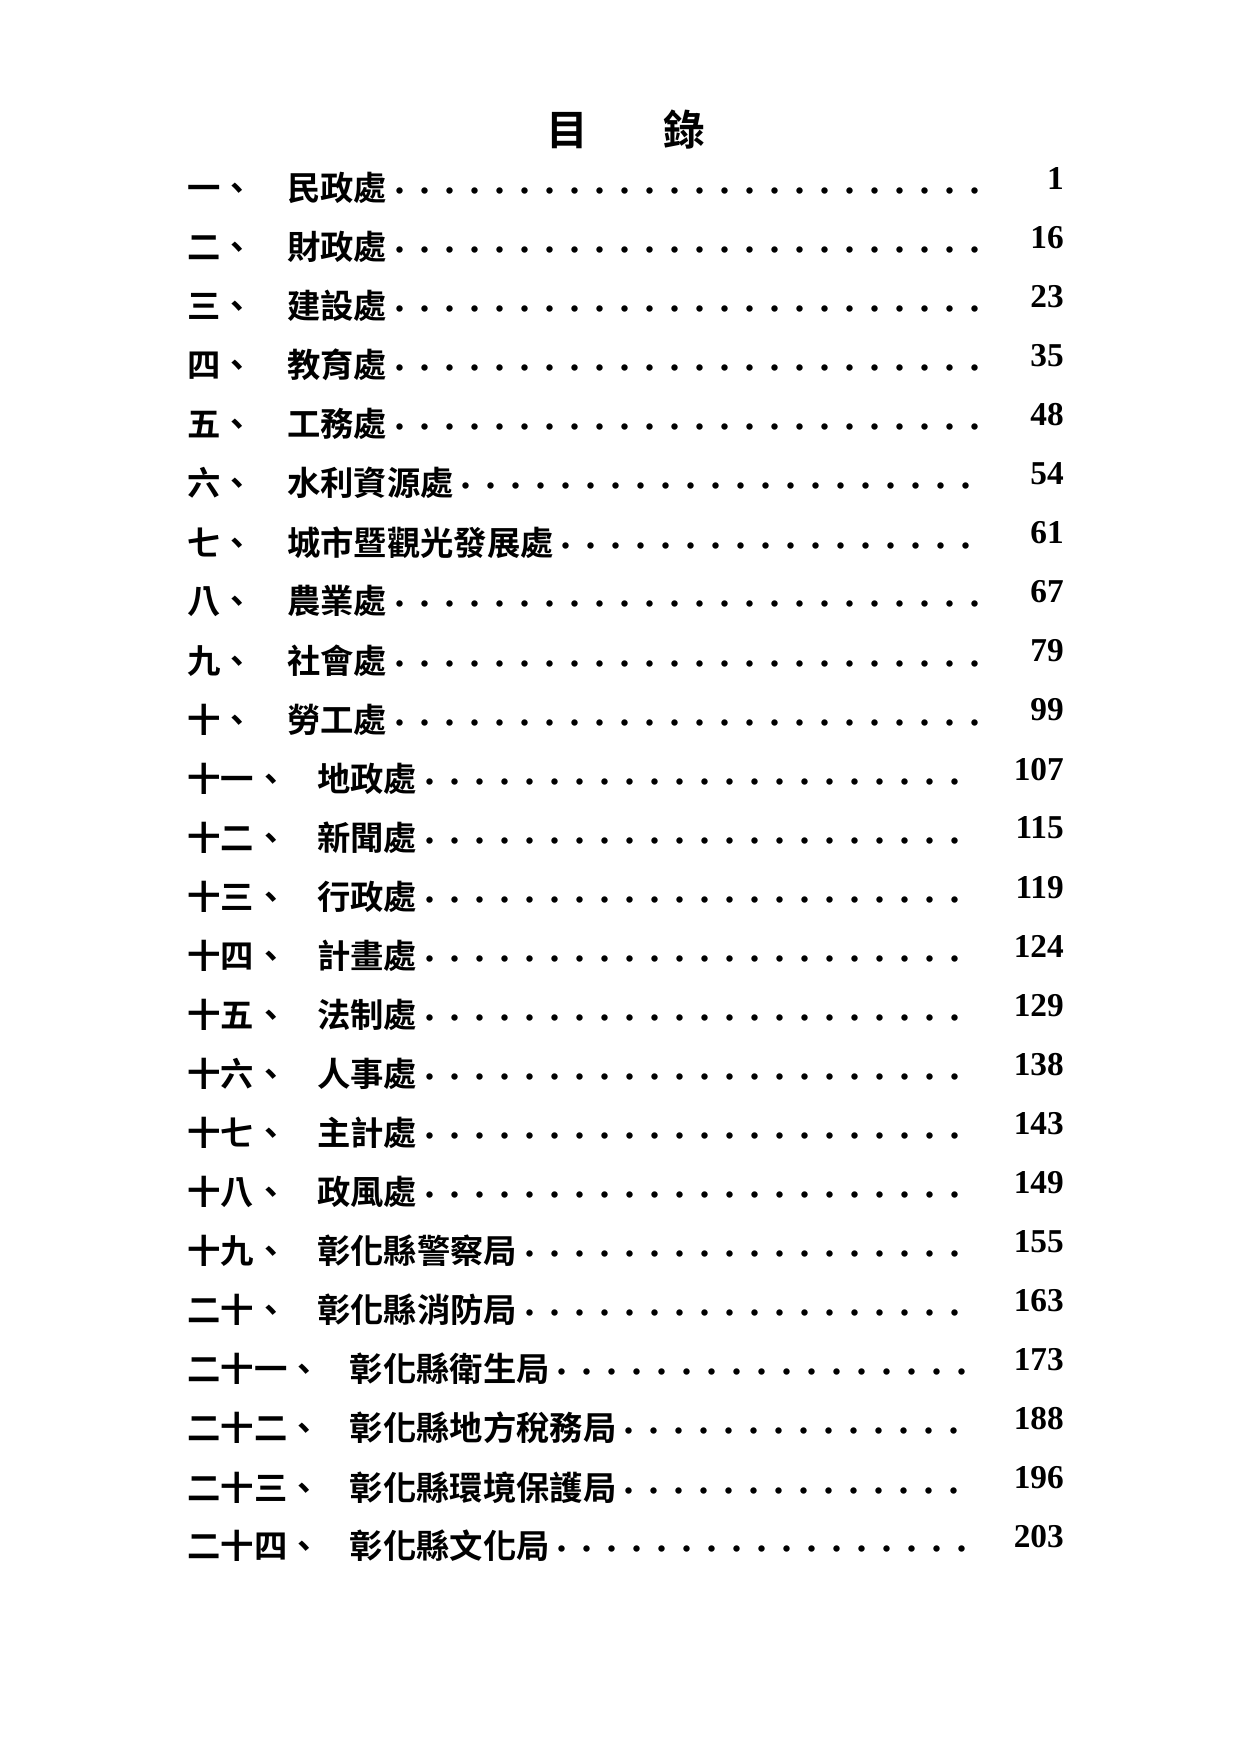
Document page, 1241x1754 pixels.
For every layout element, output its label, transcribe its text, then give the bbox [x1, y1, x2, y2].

table_cell 五、 [176, 385, 276, 444]
table_cell 勞工處‧‧‧‧‧‧‧‧‧‧‧‧‧‧‧‧‧‧‧‧‧‧‧‧‧ [276, 680, 1002, 739]
table_cell 彰化縣衛生局‧‧‧‧‧‧‧‧‧‧‧‧‧‧‧‧‧‧ [338, 1330, 987, 1389]
table_cell 149 [987, 1153, 1075, 1212]
table_cell 54 [1002, 444, 1075, 503]
table_cell 107 [987, 739, 1075, 798]
table_cell 115 [987, 798, 1075, 857]
table_cell 政風處‧‧‧‧‧‧‧‧‧‧‧‧‧‧‧‧‧‧‧‧‧‧‧ [306, 1153, 987, 1212]
table_cell 十三、 [176, 857, 306, 916]
table_cell 彰化縣文化局‧‧‧‧‧‧‧‧‧‧‧‧‧‧‧‧‧‧ [338, 1507, 987, 1566]
table_cell 一、 [176, 149, 276, 208]
table_cell 二十二、 [176, 1389, 338, 1448]
table_cell 彰化縣環境保護局‧‧‧‧‧‧‧‧‧‧‧‧‧‧‧ [338, 1448, 987, 1507]
table_cell 99 [1002, 680, 1075, 739]
table_cell 163 [987, 1271, 1075, 1330]
table_cell 彰化縣警察局‧‧‧‧‧‧‧‧‧‧‧‧‧‧‧‧‧‧‧ [306, 1212, 987, 1271]
table_cell 143 [987, 1094, 1075, 1153]
table_cell 61 [1002, 503, 1075, 562]
table_cell 二十、 [176, 1271, 306, 1330]
table_cell 十八、 [176, 1153, 306, 1212]
table_cell 1 [1002, 149, 1075, 208]
table_cell 九、 [176, 621, 276, 680]
table_cell 124 [987, 916, 1075, 975]
table_cell 十五、 [176, 975, 306, 1034]
table_cell 農業處‧‧‧‧‧‧‧‧‧‧‧‧‧‧‧‧‧‧‧‧‧‧‧‧‧ [276, 562, 1002, 621]
table_cell 七、 [176, 503, 276, 562]
table_cell 138 [987, 1035, 1075, 1093]
table_cell 行政處‧‧‧‧‧‧‧‧‧‧‧‧‧‧‧‧‧‧‧‧‧‧‧ [306, 857, 987, 916]
table_cell 八、 [176, 562, 276, 621]
table_cell 十一、 [176, 739, 306, 798]
table_cell 十、 [176, 680, 276, 739]
table_cell 119 [987, 857, 1075, 916]
table_cell 財政處‧‧‧‧‧‧‧‧‧‧‧‧‧‧‧‧‧‧‧‧‧‧‧‧‧ [276, 208, 1002, 267]
table_cell 188 [987, 1389, 1075, 1448]
table_cell 彰化縣消防局‧‧‧‧‧‧‧‧‧‧‧‧‧‧‧‧‧‧‧ [306, 1271, 987, 1330]
table_cell 新聞處‧‧‧‧‧‧‧‧‧‧‧‧‧‧‧‧‧‧‧‧‧‧‧ [306, 798, 987, 857]
table_cell 彰化縣地方稅務局‧‧‧‧‧‧‧‧‧‧‧‧‧‧‧ [338, 1389, 987, 1448]
table_cell 203 [987, 1507, 1075, 1566]
table_cell 社會處‧‧‧‧‧‧‧‧‧‧‧‧‧‧‧‧‧‧‧‧‧‧‧‧‧ [276, 621, 1002, 680]
table_cell 水利資源處‧‧‧‧‧‧‧‧‧‧‧‧‧‧‧‧‧‧‧‧‧‧ [276, 444, 1002, 503]
table_cell 主計處‧‧‧‧‧‧‧‧‧‧‧‧‧‧‧‧‧‧‧‧‧‧‧ [306, 1094, 987, 1153]
table_cell 四、 [176, 326, 276, 385]
table_cell 計畫處‧‧‧‧‧‧‧‧‧‧‧‧‧‧‧‧‧‧‧‧‧‧‧ [306, 916, 987, 975]
table_cell 六、 [176, 444, 276, 503]
table_cell 二十三、 [176, 1448, 338, 1507]
table_cell 35 [1002, 326, 1075, 385]
table_cell 十二、 [176, 798, 306, 857]
table_cell 三、 [176, 267, 276, 326]
table_cell 十六、 [176, 1035, 306, 1093]
table_cell 79 [1002, 621, 1075, 680]
table_cell 十七、 [176, 1094, 306, 1153]
table_cell 二、 [176, 208, 276, 267]
table_cell 建設處‧‧‧‧‧‧‧‧‧‧‧‧‧‧‧‧‧‧‧‧‧‧‧‧‧ [276, 267, 1002, 326]
table_cell 工務處‧‧‧‧‧‧‧‧‧‧‧‧‧‧‧‧‧‧‧‧‧‧‧‧‧ [276, 385, 1002, 444]
table_cell 法制處‧‧‧‧‧‧‧‧‧‧‧‧‧‧‧‧‧‧‧‧‧‧‧ [306, 975, 987, 1034]
table_cell 十四、 [176, 916, 306, 975]
table_header 目 錄 [176, 90, 1075, 148]
table_cell 16 [1002, 208, 1075, 267]
table_cell 人事處‧‧‧‧‧‧‧‧‧‧‧‧‧‧‧‧‧‧‧‧‧‧‧ [306, 1035, 987, 1093]
table_cell 地政處‧‧‧‧‧‧‧‧‧‧‧‧‧‧‧‧‧‧‧‧‧‧‧ [306, 739, 987, 798]
table_cell 196 [987, 1448, 1075, 1507]
table_cell 129 [987, 975, 1075, 1034]
table_cell 教育處‧‧‧‧‧‧‧‧‧‧‧‧‧‧‧‧‧‧‧‧‧‧‧‧‧ [276, 326, 1002, 385]
table_cell 155 [987, 1212, 1075, 1271]
table_cell 民政處‧‧‧‧‧‧‧‧‧‧‧‧‧‧‧‧‧‧‧‧‧‧‧‧‧ [276, 149, 1002, 208]
table_cell 十九、 [176, 1212, 306, 1271]
table_cell 二十四、 [176, 1507, 338, 1566]
table_cell 48 [1002, 385, 1075, 444]
table_cell 67 [1002, 562, 1075, 621]
table_cell 23 [1002, 267, 1075, 326]
table_cell 173 [987, 1330, 1075, 1389]
table_cell 二十一、壹、 [176, 1330, 338, 1389]
table_cell 城市暨觀光發展處‧‧‧‧‧‧‧‧‧‧‧‧‧‧‧‧‧‧ [276, 503, 1002, 562]
